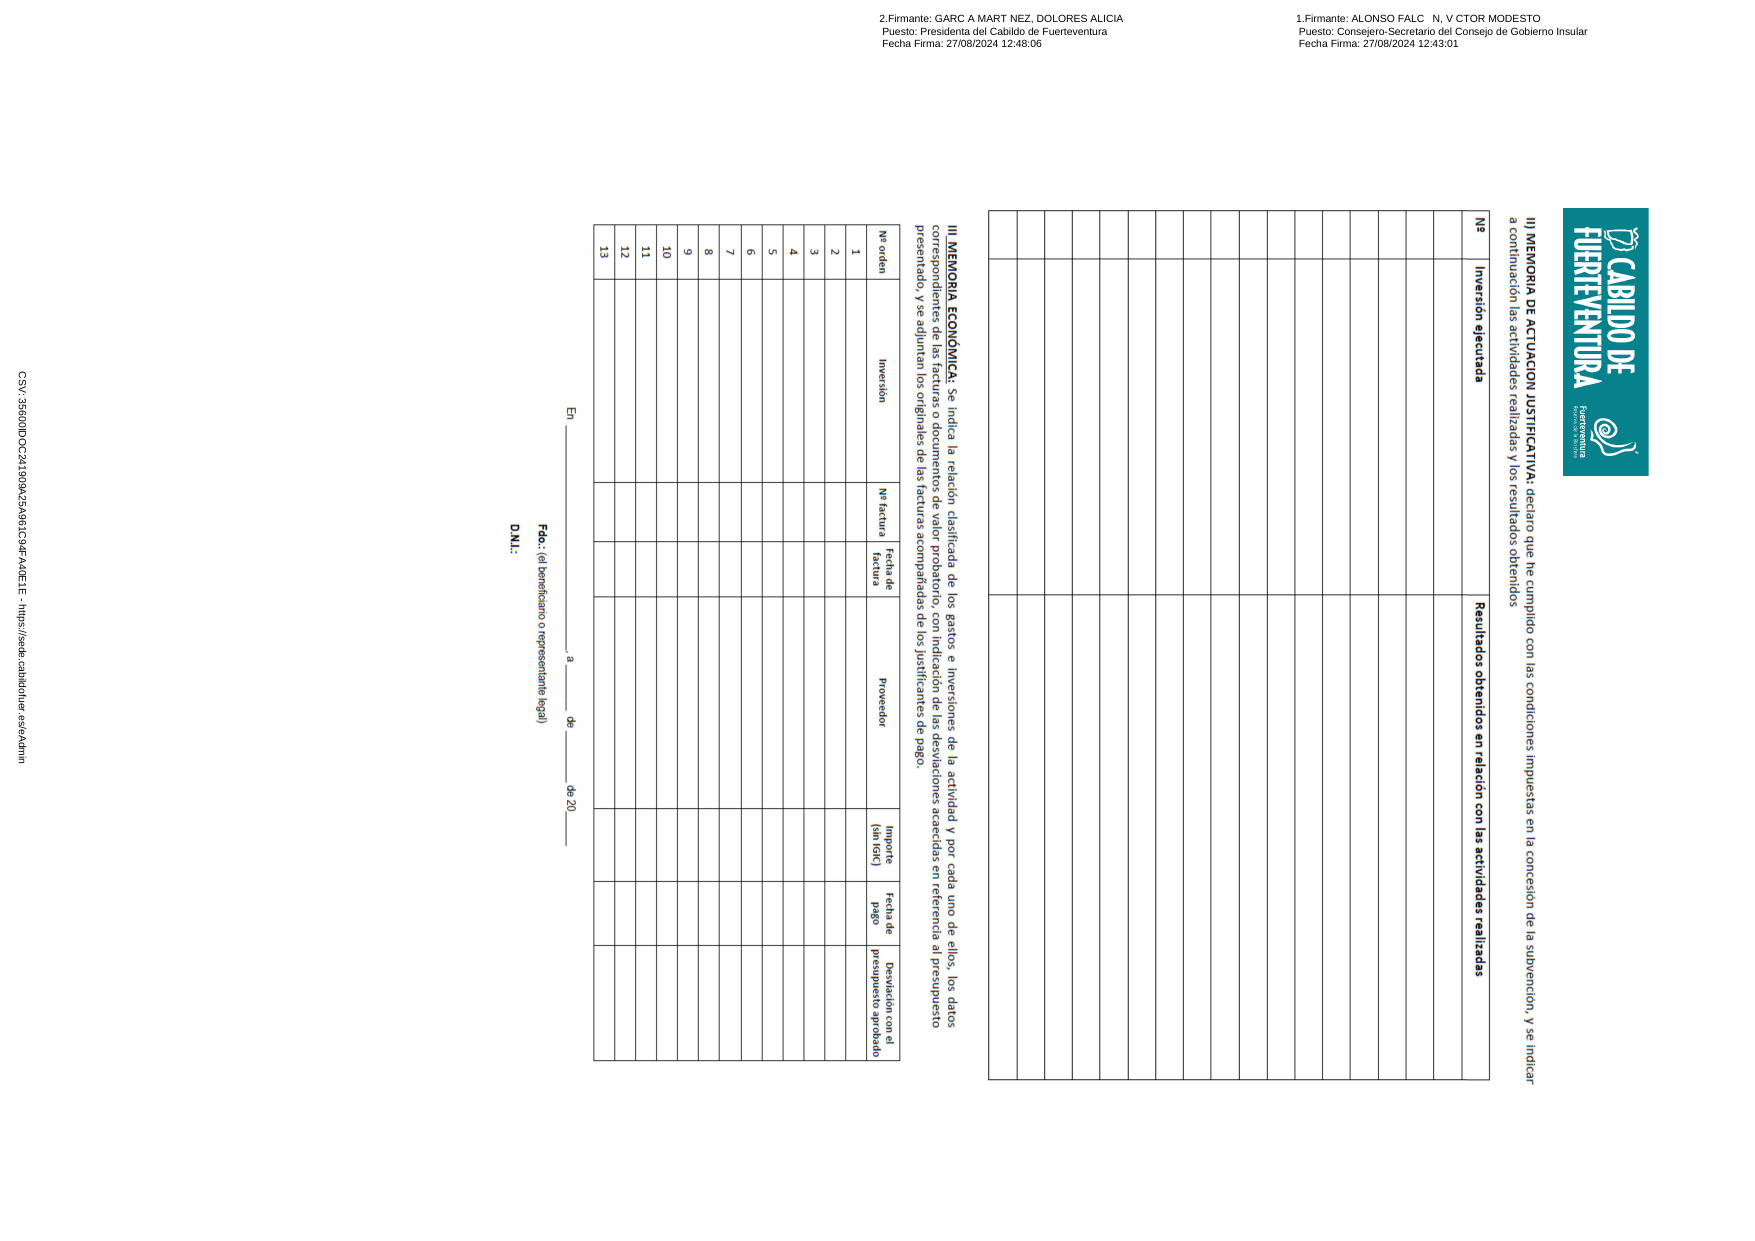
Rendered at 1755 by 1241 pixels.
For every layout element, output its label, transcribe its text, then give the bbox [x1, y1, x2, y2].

text CSV: 35600IDOC241909A25A961C94FA40E1E - https://sede.cabildofuer.es/eAdmin [17, 372, 28, 766]
